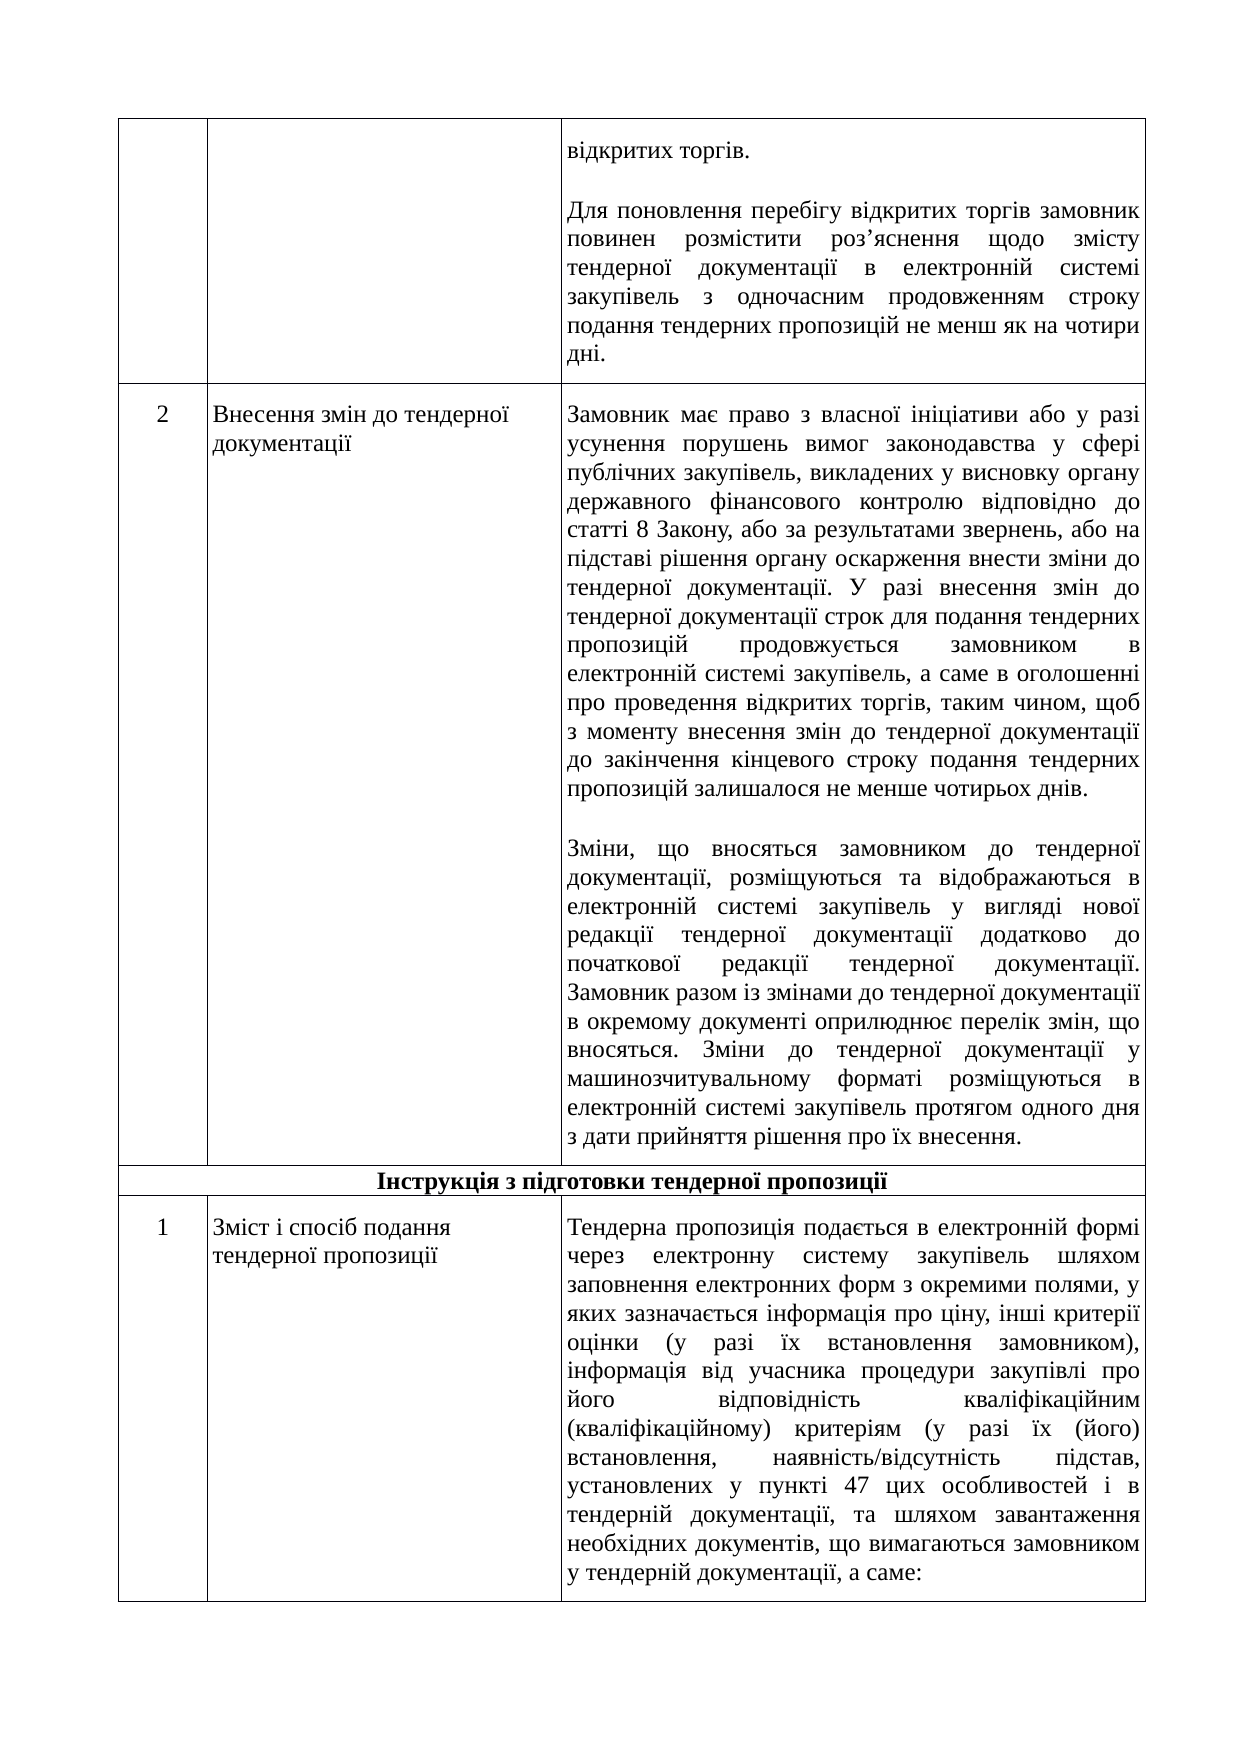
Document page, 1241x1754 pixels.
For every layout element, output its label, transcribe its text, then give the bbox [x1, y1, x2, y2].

table_cell Зміст і спосіб подання тендерної пропозиції [208, 1196, 561, 1601]
table_cell Тендерна пропозиція подається в електронній формі через електронну систему закупівель шляхом заповнення електронних форм з окремими полями, у яких зазначається інформація про ціну, інші критерії оцінки (у разі їх встановлення замовником), інформація від учасника процедури закупівлі про його відповідність кваліфікаційним (кваліфікаційному) критеріям (у разі їх (його) встановлення, наявність/відсутність підстав, установлених у пункті 47 цих особливостей і в тендерній документації, та шляхом завантаження необхідних документів, що вимагаються замовником у тендерній документації, а саме: інформації та документи, які підтверджують відповідність учасника кваліфікаційним вимогам встановленим у Додатку № 1 до тендерної документації інформації про підтвердження відсутності підстав для відмови в участі у відкритих торгах, встановлені пунктом 47 Особливостей у відповідності до вимог визначених у Додатку № 2 до тендерної документації; інформації та документів, які підтверджують відповідність технічним, якісним та кількісним характеристикам предмета закупівлі відповідно до вимог встановлених у Додатку № 3 до тендерної документації; документ про створення такого об’єднання (у разі якщо тендерна пропозиція подається об’єднанням учасників); документи, які підтверджують повноваження особи на підписання тендерної пропозиції, якщо підписантом тендерної пропозиціє є не керівник учасника; листом-згодою на обробку, використання, поширення та доступ до персональних даних щодо особи (осіб), яка (які) підписують тендерну пропозицію ); листом-згодою з проєктом договору, викладеним у Додатку 4 до тендерної документації, складеним у довільній формі; тендерною пропозицією згідно із Додатком 5 до тендерної документації; довідкою учасника про наявність транспортних засобів; інших документів та / або інформації визначені тендерною документацією та додатками. Кожен учасник має право подати тільки одну тендерну пропозицію (у тому числі до визначеної в тендерній документації частини предмета закупівлі (лота). Документи, що не передбачені законодавством для учасників - юридичних, фізичних осіб, у тому числі фізичних осіб - підприємців, можуть не подаватись у складі тендерної пропозиції, про що учасник повинен зазначити у довідці, з посиланням на норми відповідних нормативно-правових актів (за наявності), в складі своєї тендерної пропозиції. Відсутність документів, що не передбачені законодавством для учасників - юридичних, фізичних осіб, у тому числі фізичних осіб - підприємців, у складі тендерної пропозиції, не може бути підставою для її відхилення. Під час подання тендерної пропозиції учасник не може визначити конфіденційною інформацію про запропоновану ціну, інші критерії оцінки, технічні умови, технічні специфікації та документи, що підтверджують відповідність кваліфікаційним критеріям відповідно до статті 16 Закону, і документи, що підтверджують відсутність підстав, визначених пунктом 47 Особливостей. Для забезпечення виконання цих вимог, учасники, при поданні інформації та документів тендерної пропозиції, не визначають їх як конфіденційні. Під час використання електронної системи закупівель з метою подання пропозицій та їх оцінки документи та дані створюються та подаються з урахуванням вимог законів України «Про електронні документи та електронний документообіг» та «Про електронні довірчі послуги». Замовник не вимагає від учасників засвідчувати документи (матеріали та інформацію), що подаються у складі тендерної пропозиції, печаткою та підписом уповноваженої особи, якщо такі документи (матеріали та інформація) надані у формі електронного документа через електронну систему закупівель із накладанням удосконаленого електронного підпису або кваліфікованого електронного підпису. Учасник під час подання тендерної пропозиції має накласти удосконалений електронний підпис або кваліфікований електронний підпис особи уповноваженої на підписання тендерної пропозиції учасника. У разі подання у складі тендерної пропозиції електронного(их) документа(ів) учасник має накласти удосконалений електронний підпис або кваліфікований електронний підпис особи уповноваженої на підписання тендерної пропозиції учасника на кожен електронний документ. Опис формальних помилок: формальними (несуттєвими) вважаються помилки, що пов’язані з оформленням тендерної пропозиції та не впливають на зміст тендерної пропозиції, а саме - технічні помилки та описки. Перелік формальних помилок, затверджений наказом Мінекономіки від 15.04.2020 № 710: 1. інформація/документ, подана учасником процедури закупівлі у складі тендерної пропозиції, містить помилку (помилки) у частині: уживання великої літери; уживання розділових знаків та відмінювання слів у реченні; використання слова або мовного звороту, запозичених з іншої мови; зазначення унікального номера оголошення про проведення конкурентної процедури закупівлі, присвоєного електронною системою закупівель та/або унікального номера повідомлення про намір укласти договір про закупівлю - помилка в цифрах; застосування правил переносу частини слова з рядка в рядок; написання слів разом та/або окремо, та/або через дефіс; нумерації сторінок/аркушів (у тому числі кілька сторінок/аркушів мають однаковий номер, пропущені номери окремих сторінок/аркушів, немає нумерації сторінок/аркушів, нумерація сторінок/аркушів не відповідає переліку, зазначеному в документі). 2. Помилка, зроблена учасником процедури закупівлі під час оформлення тексту документа/унесення інформації в окремі поля електронної форми тендерної пропозиції (у тому числі комп'ютерна коректура, заміна літери (літер) та/або цифри (цифр), переставлення літер (цифр) місцями, пропуск літер (цифр), повторення слів, немає пропуску між словами, заокруглення числа), що не впливає на ціну тендерної пропозиції учасника процедури закупівлі та не призводить до її спотворення та/або не стосується характеристики предмета закупівлі, кваліфікаційних критеріїв до учасника процедури закупівлі. 3. Невірна назва документа (документів), що подається учасником процедури закупівлі у складі тендерної пропозиції, зміст якого відповідає вимогам, визначеним замовником у тендерній документації. 4. Окрема сторінка (сторінки) копії документа (документів) не завірена підписом та/або печаткою учасника процедури закупівлі (у разі її використання). 5. У складі тендерної пропозиції немає документа (документів), на який посилається учасник процедури закупівлі у своїй тендерній пропозиції, при цьому замовником не вимагається подання такого документа в тендерній документації. 6. Подання документа (документів) учасником процедури закупівлі у складі тендерної пропозиції, що не містить власноручного підпису уповноваженої особи учасника процедури закупівлі, якщо на цей документ (документи) накладено її кваліфікований електронний підпис. 7. Подання документа (документів) учасником процедури закупівлі у складі тендерної пропозиції, що складений у довільній формі та не містить вихідного номера. 8. Подання документа учасником процедури закупівлі у складі тендерної пропозиції, що є сканованою копією оригіналу документа/електронного документа. 9. Подання документа учасником процедури закупівлі у складі тендерної пропозиції, який засвідчений підписом уповноваженої особи учасника процедури закупівлі та додатково містить підпис (візу) особи, повноваження якої учасником процедури закупівлі не підтверджені (наприклад, переклад документа завізований перекладачем тощо). 10. Подання документа (документів) учасником процедури закупівлі у складі тендерної пропозиції, що містить (містять) застарілу інформацію про назву вулиці, міста, найменування юридичної особи тощо, у зв'язку з тим, що такі назва, найменування були змінені відповідно до законодавства після того, як відповідний документ (документи) був (були) поданий (подані). 11. Подання документа (документів) учасником процедури закупівлі у складі тендерної пропозиції, в якому позиція цифри (цифр) у сумі є некоректною, при цьому сума, що зазначена прописом, є правильною. 12. Подання документа (документів) учасником процедури закупівлі у складі тендерної пропозиції в форматі, що відрізняється від формату, який вимагається замовником у тендерній документації, при цьому такий формат документа забезпечує можливість його перегляду. Приклади формальних помилок: «рівненська область» замість «Рівненська область» або «село м.любаша» замість «село Мала Любаша»; «у складі тендерна пропозиція» замість «у складі тендерної пропозиції»; «тендернапропозиція» замість «тендерна пропозиція»; «срток поставки» замість «строк поставки»; «Довідка» замість «Лист», «Гарантійний лист» замість «Довідка», «Лист» замість «Гарантійний лист» тощо; подання документа 0 у форматі «PDF» замість «JPEG», «JPEG» замість «PDF», «RAR» замість «PDF», «7z» замість «PDF» тощо. [562, 1196, 1145, 1601]
table_cell [119, 119, 207, 383]
table_cell відкритих торгів. Для поновлення перебігу відкритих торгів замовник повинен розмістити роз’яснення щодо змісту тендерної документації в електронній системі закупівель з одночасним продовженням строку подання тендерних пропозицій не менш як на чотири дні. [562, 119, 1145, 383]
table_cell 1 [119, 1196, 207, 1601]
table_cell Інструкція з підготовки тендерної пропозиції [119, 1166, 1145, 1195]
table_cell Внесення змін до тендерної документації [208, 384, 561, 1165]
table_cell 2 [119, 384, 207, 1165]
table_cell Замовник має право з власної ініціативи або у разі усунення порушень вимог законодавства у сфері публічних закупівель, викладених у висновку органу державного фінансового контролю відповідно до статті 8 Закону, або за результатами звернень, або на підставі рішення органу оскарження внести зміни до тендерної документації. У разі внесення змін до тендерної документації строк для подання тендерних пропозицій продовжується замовником в електронній системі закупівель, а саме в оголошенні про проведення відкритих торгів, таким чином, щоб з моменту внесення змін до тендерної документації до закінчення кінцевого строку подання тендерних пропозицій залишалося не менше чотирьох днів. Зміни, що вносяться замовником до тендерної документації, розміщуються та відображаються в електронній системі закупівель у вигляді нової редакції тендерної документації додатково до початкової редакції тендерної документації. Замовник разом із змінами до тендерної документації в окремому документі оприлюднює перелік змін, що вносяться. Зміни до тендерної документації у машинозчитувальному форматі розміщуються в електронній системі закупівель протягом одного дня з дати прийняття рішення про їх внесення. [562, 384, 1145, 1165]
table_cell [208, 119, 561, 383]
